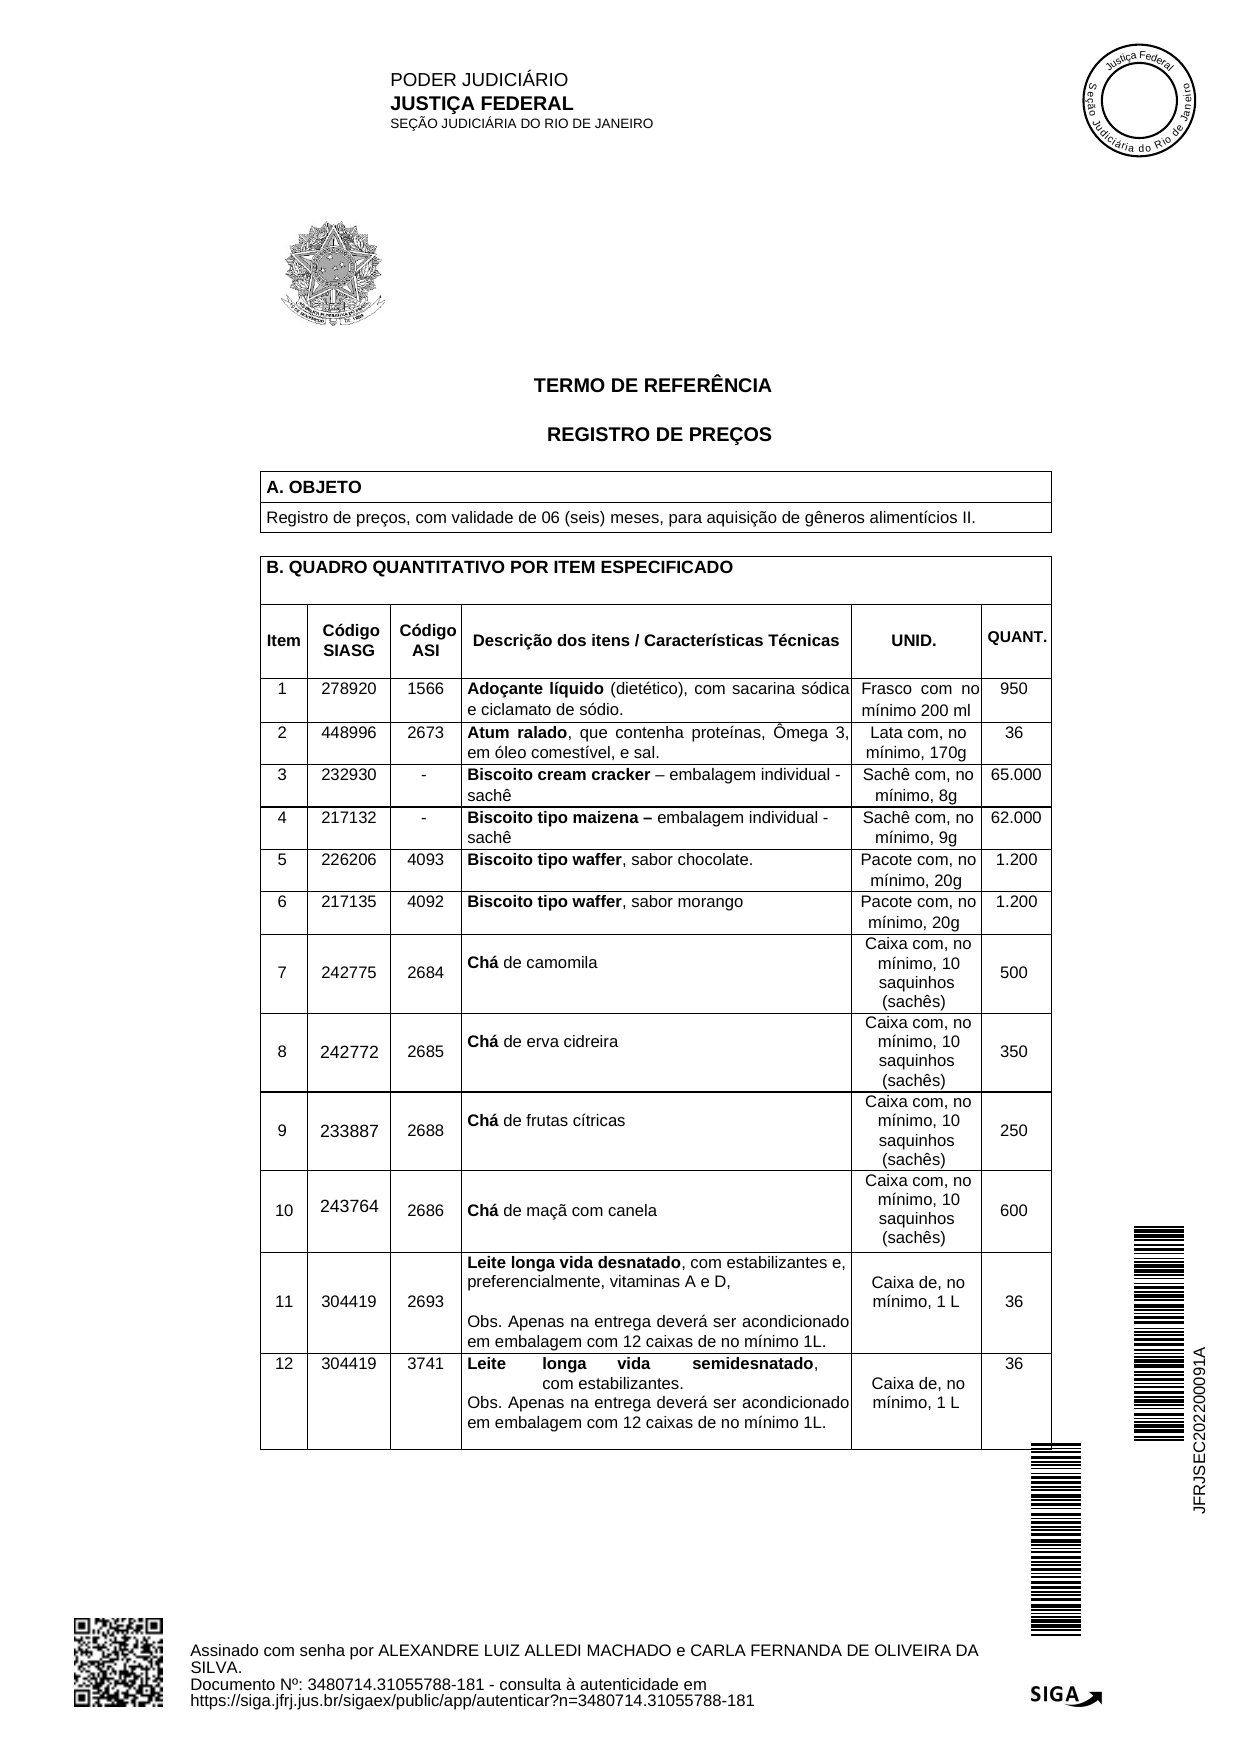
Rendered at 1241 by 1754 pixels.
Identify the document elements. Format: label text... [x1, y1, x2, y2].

table_cell 950 [982, 679, 1051, 722]
table_cell 5 [261, 850, 307, 891]
table_cell 6 [261, 892, 307, 934]
table_cell - [391, 765, 461, 806]
table_cell Caixa de, no mínimo, 1 L [852, 1354, 981, 1449]
table_cell 62.000 [982, 808, 1051, 849]
table_cell 232930 [308, 765, 390, 806]
table_cell 1566 [391, 679, 461, 722]
table_cell 36 [982, 723, 1051, 764]
table_cell 448996 [308, 723, 390, 764]
table_cell QUANT. [982, 605, 1051, 678]
table_cell 242775 [308, 935, 390, 1013]
table_cell Pacote com, no mínimo, 20g [852, 850, 981, 891]
table_cell Biscoito tipo waffer, sabor chocolate. [462, 850, 851, 891]
table_cell Adoçante líquido (dietético), com sacarina sódica e ciclamato de sódio. [462, 679, 851, 722]
table_cell 11 [261, 1253, 307, 1353]
table_cell Caixa de, no mínimo, 1 L [852, 1253, 981, 1353]
table_cell 4093 [391, 850, 461, 891]
table_cell Caixa com, no mínimo, 10 saquinhos (sachês) [852, 1014, 981, 1091]
table_cell 304419 [308, 1354, 390, 1449]
table_header A. OBJETO [261, 472, 1051, 502]
table_cell 2673 [391, 723, 461, 764]
table_cell 36 [982, 1354, 1051, 1449]
table_cell Chá de camomila [462, 935, 851, 1013]
table_cell 243764 [308, 1171, 390, 1252]
table_cell 3 [261, 765, 307, 806]
table_cell Biscoito tipo waffer, sabor morango [462, 892, 851, 934]
text TERMO DE REFERÊNCIA [266, 374, 778, 397]
table_cell 2684 [391, 935, 461, 1013]
table_cell Sachê com, no mínimo, 8g [852, 765, 981, 806]
table_cell Sachê com, no mínimo, 9g [852, 808, 981, 849]
table_cell 4 [261, 808, 307, 849]
table_cell UNID. [852, 605, 981, 678]
table_cell 8 [261, 1014, 307, 1091]
table_cell 217135 [308, 892, 390, 934]
table_cell 36 [982, 1253, 1051, 1353]
table_cell - [391, 808, 461, 849]
table_cell Leite longa vida semidesnatado, com estabilizantes. Obs. Apenas na entrega deverá ser acondicionado em embalagem com 12 caixas de no mínimo 1L. [462, 1354, 851, 1449]
table_cell 226206 [308, 850, 390, 891]
table_cell Caixa com, no mínimo, 10 saquinhos (sachês) [852, 935, 981, 1013]
table_cell Código ASI [391, 605, 461, 678]
table_header B. QUADRO QUANTITATIVO POR ITEM ESPECIFICADO [261, 557, 981, 604]
table_cell Chá de erva cidreira [462, 1014, 851, 1091]
table_cell 65.000 [982, 765, 1051, 806]
table_cell Código SIASG [308, 605, 390, 678]
table_cell Leite longa vida desnatado, com estabilizantes e, preferencialmente, vitaminas A e D, Obs. Apenas na entrega deverá ser acondicionado em embalagem com 12 caixas de no mínimo 1L. [462, 1253, 851, 1353]
table_cell Item [261, 605, 307, 678]
table_cell 2693 [391, 1253, 461, 1353]
table_cell 250 [982, 1093, 1051, 1170]
table_cell 2685 [391, 1014, 461, 1091]
table_cell 1 [261, 679, 307, 722]
table_cell 1.200 [982, 892, 1051, 934]
table_cell Caixa com, no mínimo, 10 saquinhos (sachês) [852, 1093, 981, 1170]
text REGISTRO DE PREÇOS [266, 423, 778, 445]
table_cell 1.200 [982, 850, 1051, 891]
table_cell Chá de maçã com canela [462, 1171, 851, 1252]
table_header [981, 557, 1051, 604]
table_cell Atum ralado, que contenha proteínas, Ômega 3, em óleo comestível, e sal. [462, 723, 851, 764]
table_cell 2 [261, 723, 307, 764]
table_cell 2688 [391, 1093, 461, 1170]
table_cell 350 [982, 1014, 1051, 1091]
table_cell 2686 [391, 1171, 461, 1252]
table_cell 600 [982, 1171, 1051, 1252]
table_cell 9 [261, 1093, 307, 1170]
table_cell 12 [261, 1354, 307, 1449]
table_cell 278920 [308, 679, 390, 722]
table_cell 242772 [308, 1014, 390, 1091]
table_cell 217132 [308, 808, 390, 849]
table_cell Descrição dos itens / Características Técnicas [462, 605, 851, 678]
table_cell Lata com, no mínimo, 170g [852, 723, 981, 764]
table_cell 3741 [391, 1354, 461, 1449]
table_cell 304419 [308, 1253, 390, 1353]
table_cell 4092 [391, 892, 461, 934]
table_cell Caixa com, no mínimo, 10 saquinhos (sachês) [852, 1171, 981, 1252]
table_cell 7 [261, 935, 307, 1013]
table_cell Frasco com no mínimo 200 ml [852, 679, 981, 722]
table_cell Registro de preços, com validade de 06 (seis) meses, para aquisição de gêneros alimentícios II. [261, 503, 1051, 532]
table_cell 233887 [308, 1093, 390, 1170]
table_cell Pacote com, no mínimo, 20g [852, 892, 981, 934]
table_cell Biscoito tipo maizena – embalagem individual - sachê [462, 808, 851, 849]
table_cell 10 [261, 1171, 307, 1252]
table_cell Biscoito cream cracker – embalagem individual - sachê [462, 765, 851, 806]
table_cell Chá de frutas cítricas [462, 1093, 851, 1170]
table_cell 500 [982, 935, 1051, 1013]
